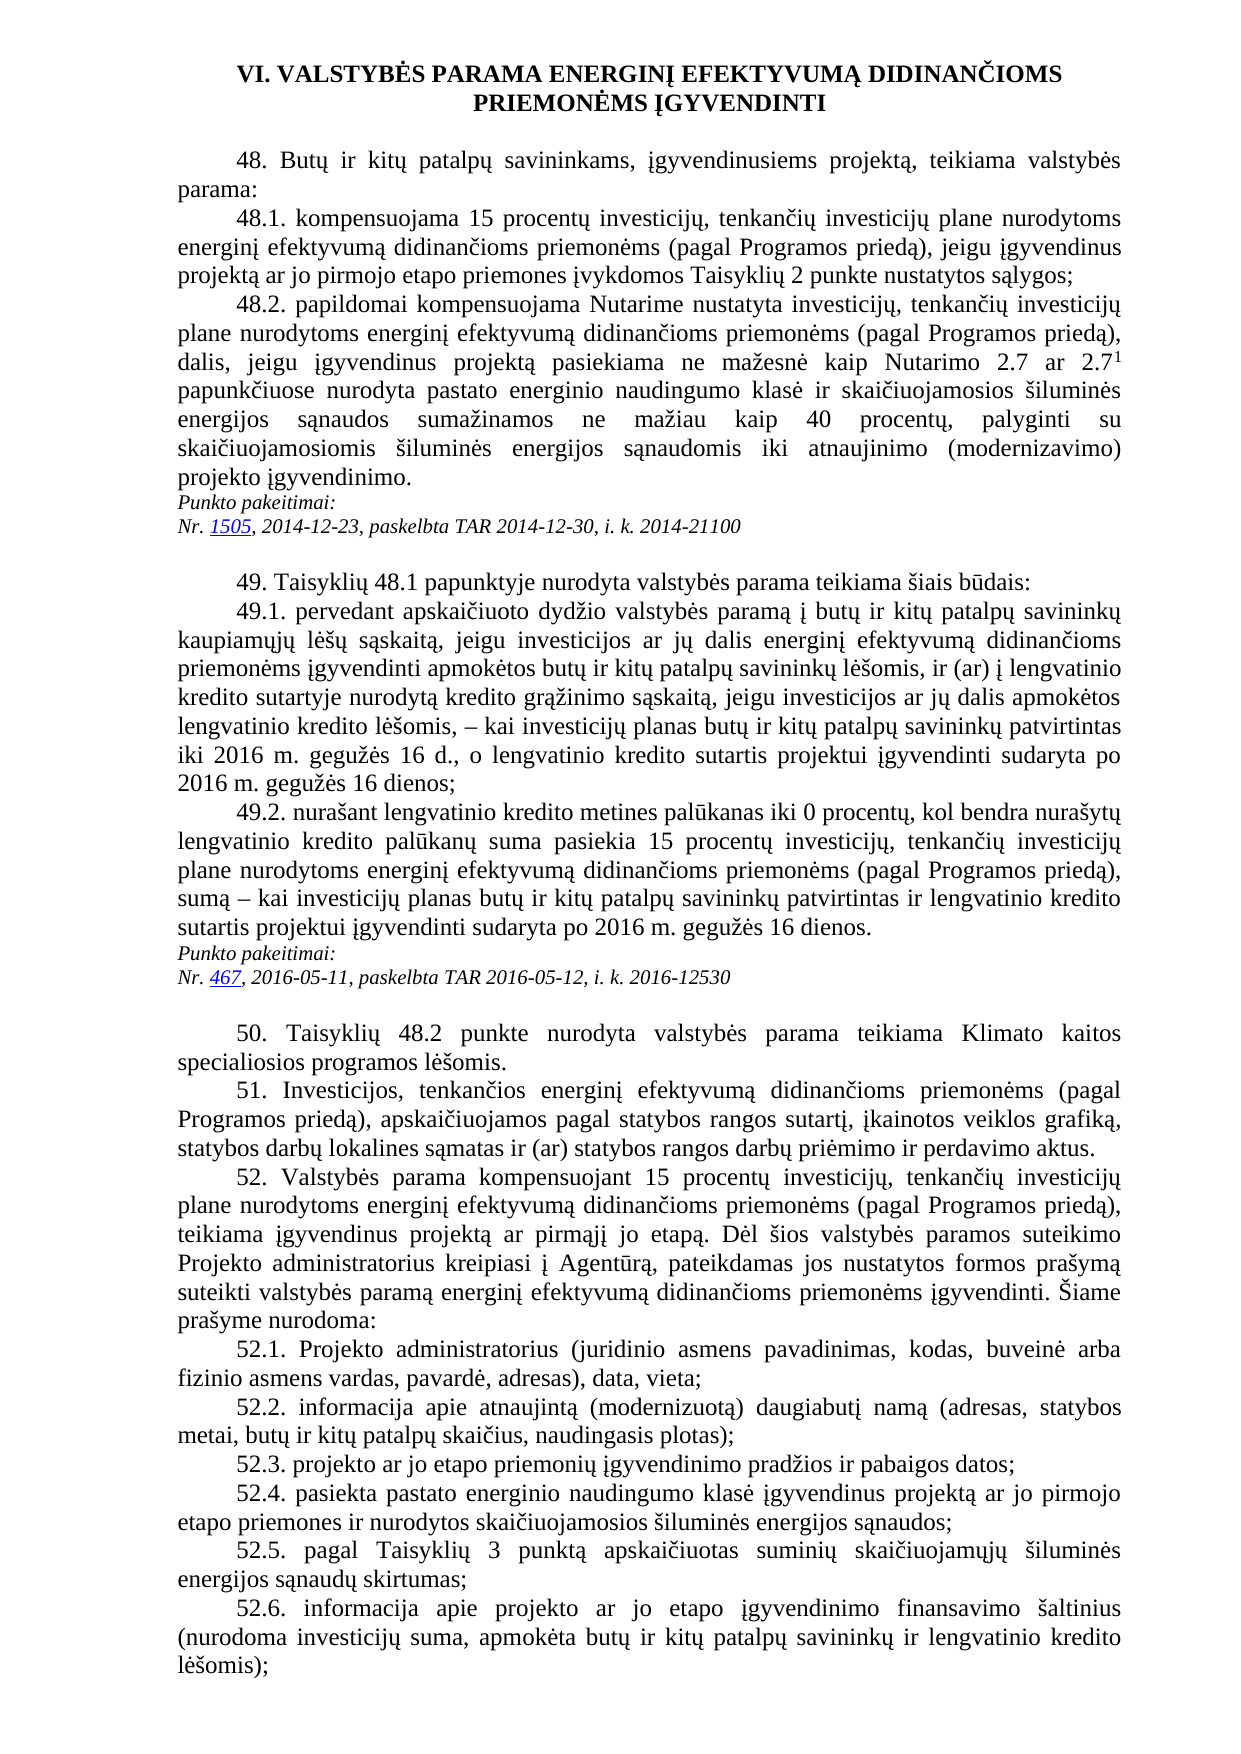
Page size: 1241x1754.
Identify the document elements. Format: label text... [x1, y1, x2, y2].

text 49.2. nurašant lengvatinio kredito metines palūkanas iki 0 procentų, kol bendra nurašytų lengvatinio kredito palūkanų suma pasiekia 15 procentų investicijų, tenkančių investicijų plane nurodytoms energinį efektyvumą didinančioms priemonėms (pagal Programos priedą), sumą – kai investicijų planas butų ir kitų patalpų savininkų patvirtintas ir lengvatinio kredito sutartis projektui įgyvendinti sudaryta po 2016 m. gegužės 16 dienos. [177, 797, 1122, 941]
text 52. Valstybės parama kompensuojant 15 procentų investicijų, tenkančių investicijų plane nurodytoms energinį efektyvumą didinančioms priemonėms (pagal Programos priedą), teikiama įgyvendinus projektą ar pirmąjį jo etapą. Dėl šios valstybės paramos suteikimo Projekto administratorius kreipiasi į Agentūrą, pateikdamas jos nustatytos formos prašymą suteikti valstybės paramą energinį efektyvumą didinančioms priemonėms įgyvendinti. Šiame prašyme nurodoma: [177, 1162, 1122, 1334]
text 48.1. kompensuojama 15 procentų investicijų, tenkančių investicijų plane nurodytoms energinį efektyvumą didinančioms priemonėms (pagal Programos priedą), jeigu įgyvendinus projektą ar jo pirmojo etapo priemones įvykdomos Taisyklių 2 punkte nustatytos sąlygos; [177, 203, 1122, 289]
text Punkto pakeitimai: [177, 490, 1122, 514]
text 52.5. pagal Taisyklių 3 punktą apskaičiuotas suminių skaičiuojamųjų šiluminės energijos sąnaudų skirtumas; [177, 1535, 1122, 1593]
text 48. Butų ir kitų patalpų savininkams, įgyvendinusiems projektą, teikiama valstybės parama: [177, 145, 1122, 203]
text 48.2. papildomai kompensuojama Nutarime nustatyta investicijų, tenkančių investicijų plane nurodytoms energinį efektyvumą didinančioms priemonėms (pagal Programos priedą), dalis, jeigu įgyvendinus projektą pasiekiama ne mažesnė kaip Nutarimo 2.7 ar 2.71 papunkčiuose nurodyta pastato energinio naudingumo klasė ir skaičiuojamosios šiluminės energijos sąnaudos sumažinamos ne mažiau kaip 40 procentų, palyginti su skaičiuojamosiomis šiluminės energijos sąnaudomis iki atnaujinimo (modernizavimo) projekto įgyvendinimo. [177, 289, 1122, 490]
text VI. VALSTYBĖS PARAMA ENERGINĮ EFEKTYVUMĄ DIDINANČIOMS PRIEMONĖMS ĮGYVENDINTI [177, 59, 1122, 117]
text 51. Investicijos, tenkančios energinį efektyvumą didinančioms priemonėms (pagal Programos priedą), apskaičiuojamos pagal statybos rangos sutartį, įkainotos veiklos grafiką, statybos darbų lokalines sąmatas ir (ar) statybos rangos darbų priėmimo ir perdavimo aktus. [177, 1075, 1122, 1162]
text 52.2. informacija apie atnaujintą (modernizuotą) daugiabutį namą (adresas, statybos metai, butų ir kitų patalpų skaičius, naudingasis plotas); [177, 1392, 1122, 1449]
text 49.1. pervedant apskaičiuoto dydžio valstybės paramą į butų ir kitų patalpų savininkų kaupiamųjų lėšų sąskaitą, jeigu investicijos ar jų dalis energinį efektyvumą didinančioms priemonėms įgyvendinti apmokėtos butų ir kitų patalpų savininkų lėšomis, ir (ar) į lengvatinio kredito sutartyje nurodytą kredito grąžinimo sąskaitą, jeigu investicijos ar jų dalis apmokėtos lengvatinio kredito lėšomis, – kai investicijų planas butų ir kitų patalpų savininkų patvirtintas iki 2016 m. gegužės 16 d., o lengvatinio kredito sutartis projektui įgyvendinti sudaryta po 2016 m. gegužės 16 dienos; [177, 596, 1122, 797]
text 52.6. informacija apie projekto ar jo etapo įgyvendinimo finansavimo šaltinius (nurodoma investicijų suma, apmokėta butų ir kitų patalpų savininkų ir lengvatinio kredito lėšomis); [177, 1593, 1122, 1679]
text 52.4. pasiekta pastato energinio naudingumo klasė įgyvendinus projektą ar jo pirmojo etapo priemones ir nurodytos skaičiuojamosios šiluminės energijos sąnaudos; [177, 1478, 1122, 1535]
text 49. Taisyklių 48.1 papunktyje nurodyta valstybės parama teikiama šiais būdais: [177, 567, 1122, 596]
text 50. Taisyklių 48.2 punkte nurodyta valstybės parama teikiama Klimato kaitos specialiosios programos lėšomis. [177, 1018, 1122, 1075]
text 52.3. projekto ar jo etapo priemonių įgyvendinimo pradžios ir pabaigos datos; [177, 1449, 1122, 1478]
text Nr. 467, 2016-05-11, paskelbta TAR 2016-05-12, i. k. 2016-12530 [177, 965, 1122, 989]
text Nr. 1505, 2014-12-23, paskelbta TAR 2014-12-30, i. k. 2014-21100 [177, 514, 1122, 538]
text Punkto pakeitimai: [177, 941, 1122, 965]
text 52.1. Projekto administratorius (juridinio asmens pavadinimas, kodas, buveinė arba fizinio asmens vardas, pavardė, adresas), data, vieta; [177, 1334, 1122, 1392]
